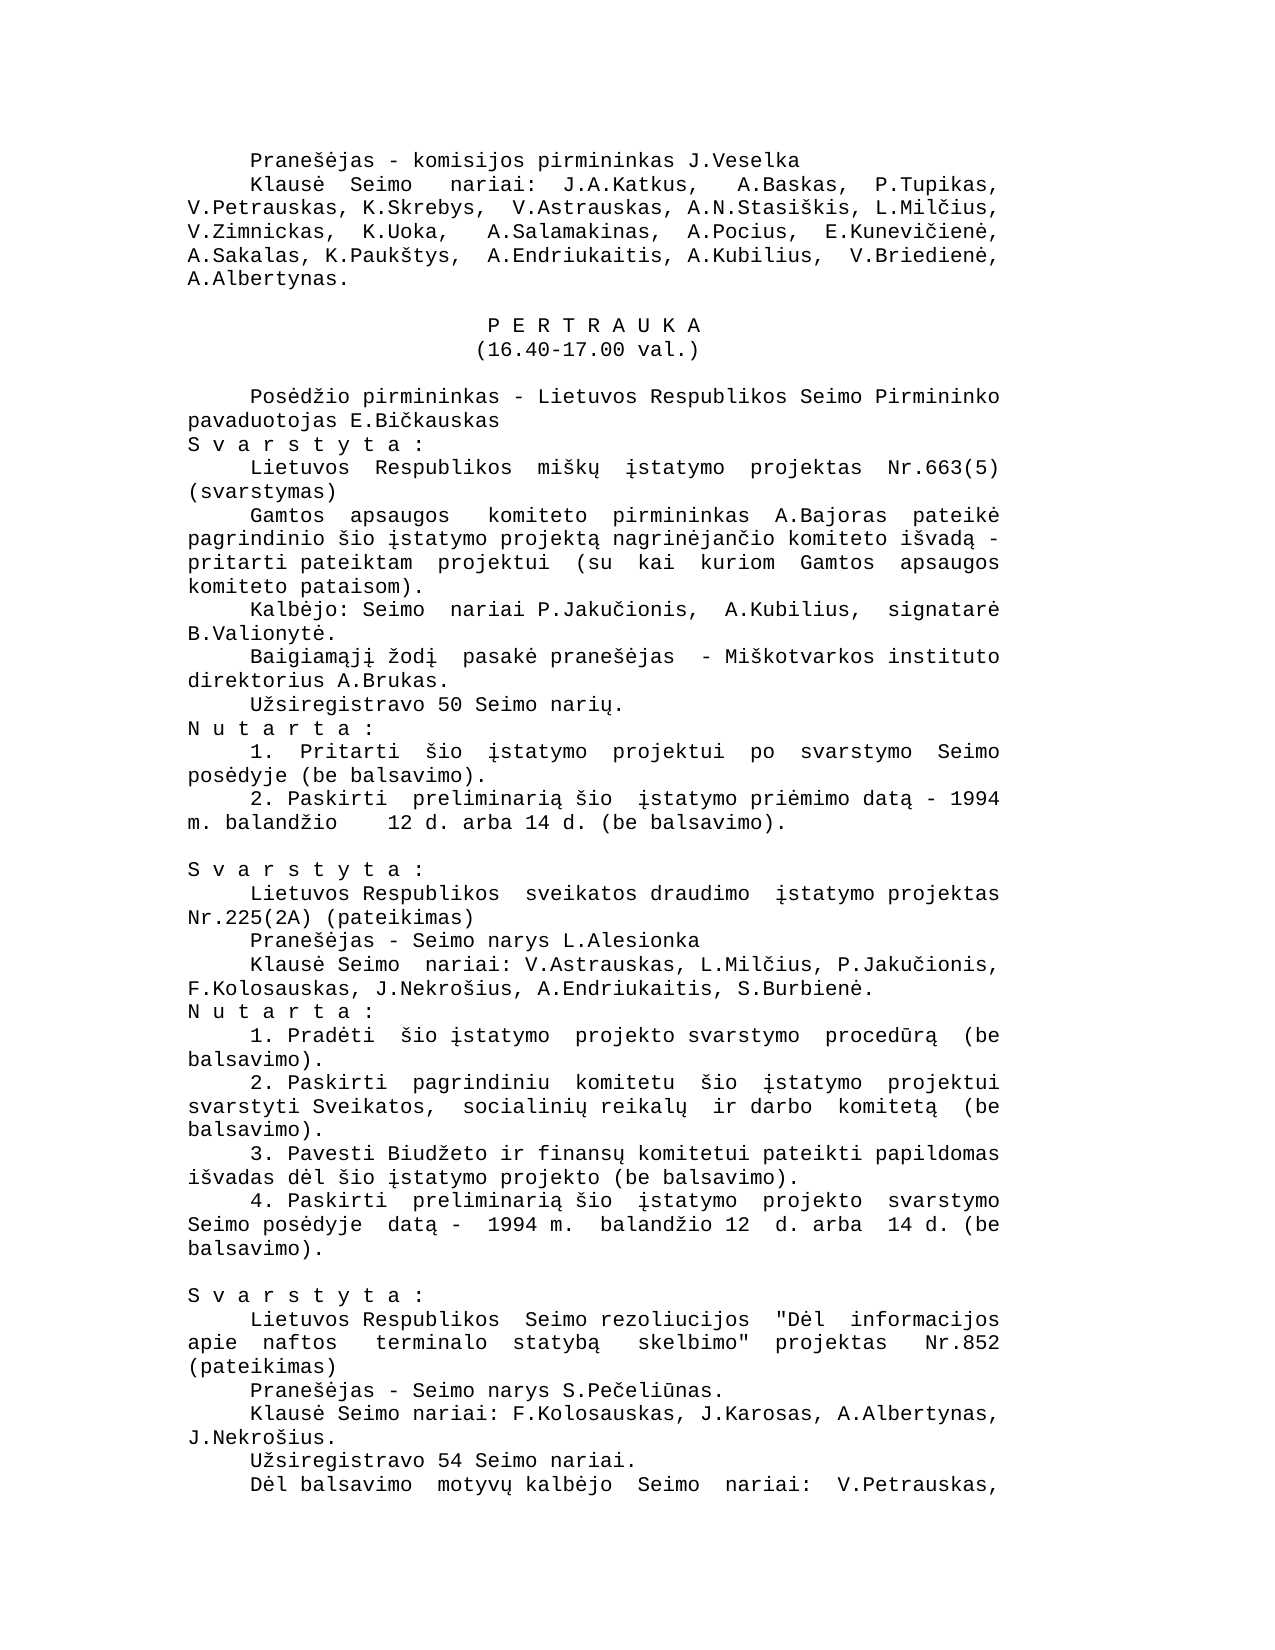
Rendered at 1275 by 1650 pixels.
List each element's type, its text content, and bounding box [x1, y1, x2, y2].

text N u t a r t a : [187, 1001, 1087, 1025]
text Posėdžio pirmininkas - Lietuvos Respublikos Seimo Pirmininko [187, 386, 1087, 410]
text Kalbėjo: Seimo nariai P.Jakučionis, A.Kubilius, signatarė [187, 599, 1087, 623]
text Klausė Seimo nariai: V.Astrauskas, L.Milčius, P.Jakučionis, [187, 954, 1087, 978]
text Lietuvos Respublikos Seimo rezoliucijos "Dėl informacijos [187, 1309, 1087, 1332]
text Lietuvos Respublikos sveikatos draudimo įstatymo projektas [187, 883, 1087, 907]
text Nr.225(2A) (pateikimas) [187, 907, 1087, 930]
text V.Petrauskas, K.Skrebys, V.Astrauskas, A.N.Stasiškis, L.Milčius, [187, 197, 1087, 221]
text išvadas dėl šio įstatymo projekto (be balsavimo). [187, 1167, 1087, 1190]
text 2. Paskirti preliminarią šio įstatymo priėmimo datą - 1994 [187, 788, 1087, 812]
text S v a r s t y t a : [187, 1285, 1087, 1309]
text balsavimo). [187, 1048, 1087, 1072]
text Lietuvos Respublikos miškų įstatymo projektas Nr.663(5) [187, 457, 1087, 481]
text 2. Paskirti pagrindiniu komitetu šio įstatymo projektui [187, 1072, 1087, 1096]
text balsavimo). [187, 1119, 1087, 1143]
text 1. Pradėti šio įstatymo projekto svarstymo procedūrą (be [187, 1025, 1087, 1048]
text komiteto pataisom). [187, 576, 1087, 599]
text Pranešėjas - komisijos pirmininkas J.Veselka [187, 150, 1087, 174]
text Pranešėjas - Seimo narys L.Alesionka [187, 930, 1087, 954]
text F.Kolosauskas, J.Nekrošius, A.Endriukaitis, S.Burbienė. [187, 978, 1087, 1001]
text (pateikimas) [187, 1356, 1087, 1379]
text direktorius A.Brukas. [187, 670, 1087, 694]
text S v a r s t y t a : [187, 859, 1087, 883]
text A.Albertynas. [187, 268, 1087, 292]
text Klausė Seimo nariai: F.Kolosauskas, J.Karosas, A.Albertynas, [187, 1403, 1087, 1427]
text pritarti pateiktam projektui (su kai kuriom Gamtos apsaugos [187, 552, 1087, 576]
text B.Valionytė. [187, 623, 1087, 647]
text svarstyti Sveikatos, socialinių reikalų ir darbo komitetą (be [187, 1096, 1087, 1119]
text m. balandžio 12 d. arba 14 d. (be balsavimo). [187, 812, 1087, 836]
text J.Nekrošius. [187, 1427, 1087, 1451]
text pagrindinio šio įstatymo projektą nagrinėjančio komiteto išvadą - [187, 528, 1087, 552]
text V.Zimnickas, K.Uoka, A.Salamakinas, A.Pocius, E.Kunevičienė, [187, 221, 1087, 244]
text Užsiregistravo 50 Seimo narių. [187, 694, 1087, 717]
text Užsiregistravo 54 Seimo nariai. [187, 1451, 1087, 1474]
text pavaduotojas E.Bičkauskas [187, 410, 1087, 434]
text A.Sakalas, K.Paukštys, A.Endriukaitis, A.Kubilius, V.Briedienė, [187, 244, 1087, 268]
text Pranešėjas - Seimo narys S.Pečeliūnas. [187, 1379, 1087, 1403]
text N u t a r t a : [187, 717, 1087, 741]
text 4. Paskirti preliminarią šio įstatymo projekto svarstymo [187, 1190, 1087, 1214]
text posėdyje (be balsavimo). [187, 765, 1087, 788]
text Gamtos apsaugos komiteto pirmininkas A.Bajoras pateikė [187, 505, 1087, 528]
text 1. Pritarti šio įstatymo projektui po svarstymo Seimo [187, 741, 1087, 765]
text balsavimo). [187, 1238, 1087, 1261]
text Klausė Seimo nariai: J.A.Katkus, A.Baskas, P.Tupikas, [187, 174, 1087, 197]
text apie naftos terminalo statybą skelbimo" projektas Nr.852 [187, 1332, 1087, 1356]
text Seimo posėdyje datą - 1994 m. balandžio 12 d. arba 14 d. (be [187, 1214, 1087, 1238]
text (16.40-17.00 val.) [187, 339, 1087, 363]
text Dėl balsavimo motyvų kalbėjo Seimo nariai: V.Petrauskas, [187, 1474, 1087, 1498]
text Baigiamąjį žodį pasakė pranešėjas - Miškotvarkos instituto [187, 647, 1087, 670]
text 3. Pavesti Biudžeto ir finansų komitetui pateikti papildomas [187, 1143, 1087, 1167]
text S v a r s t y t a : [187, 434, 1087, 457]
text (svarstymas) [187, 481, 1087, 505]
text P E R T R A U K A [187, 316, 1087, 339]
